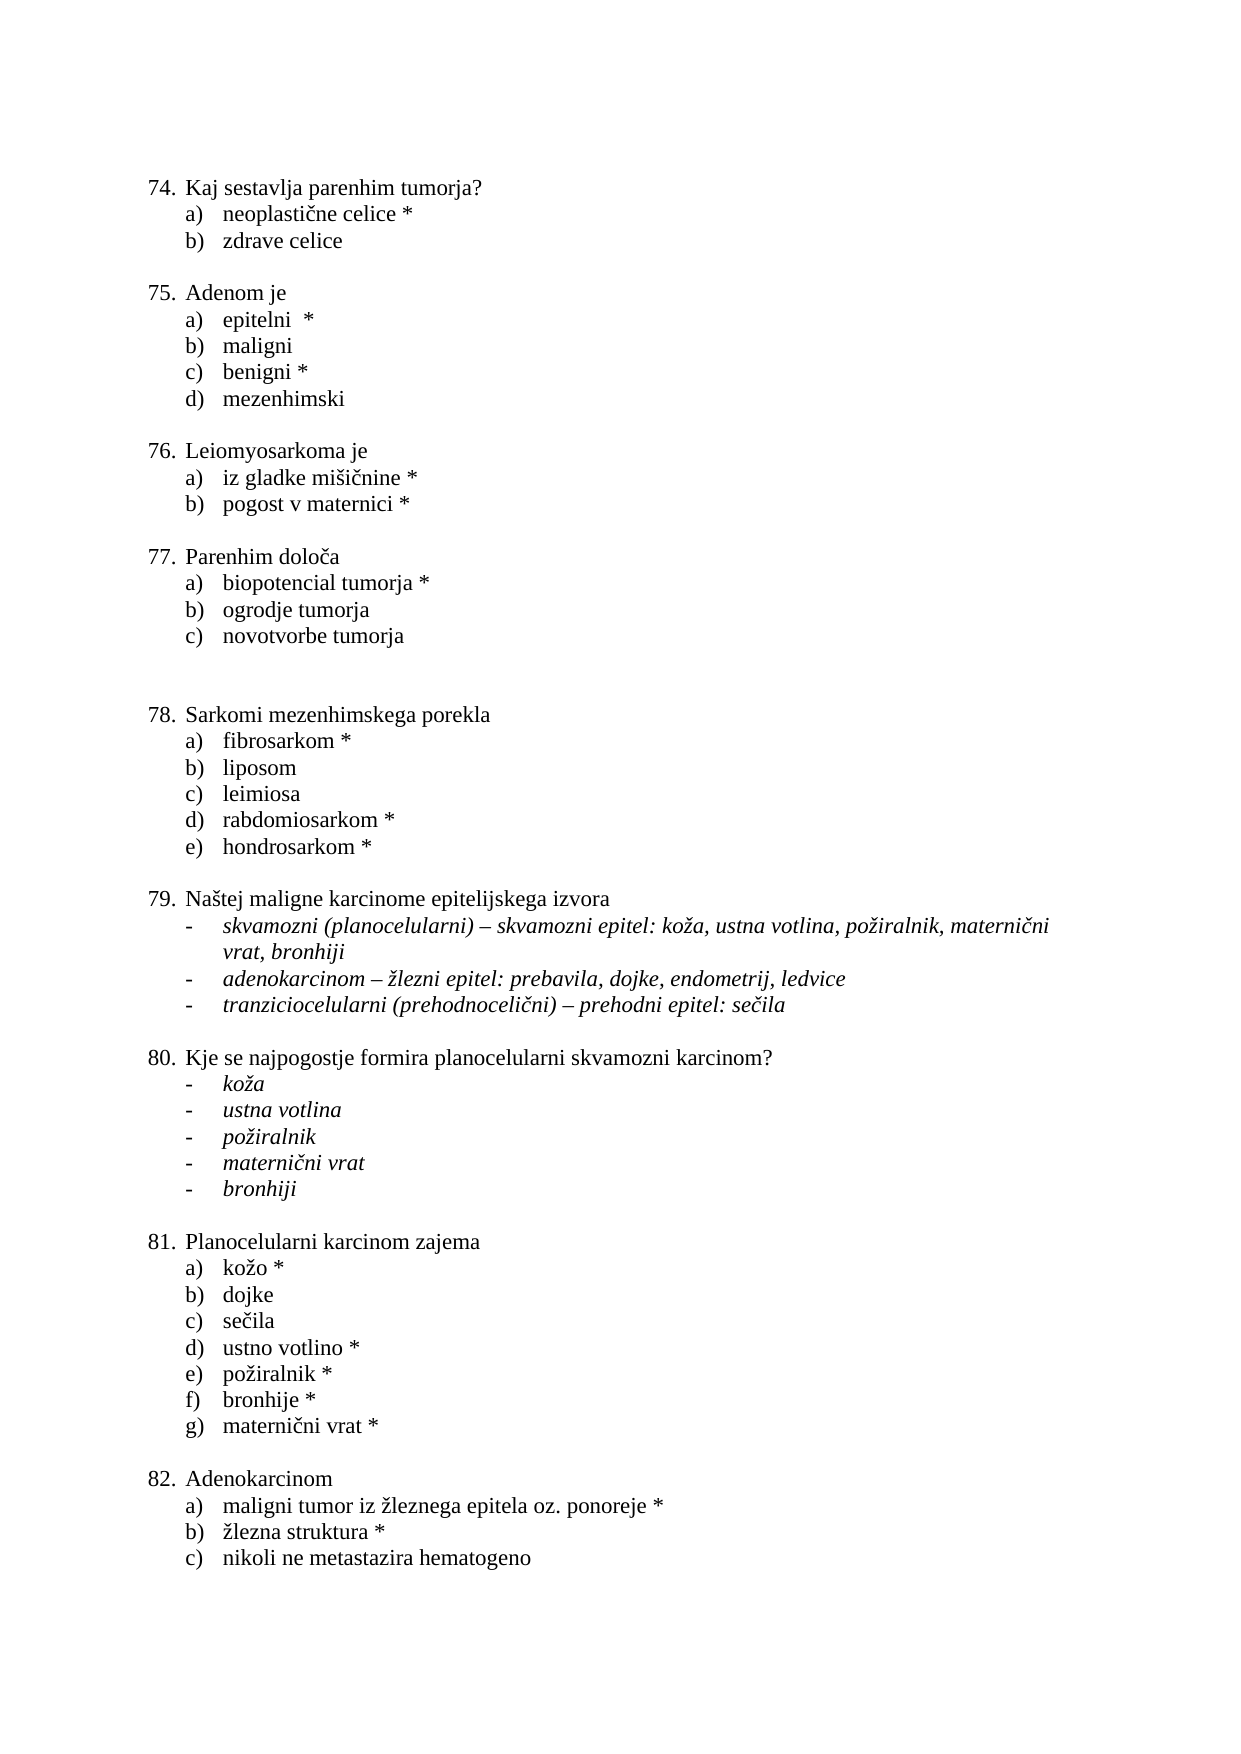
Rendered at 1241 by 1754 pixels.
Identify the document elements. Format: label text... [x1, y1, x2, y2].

list maligni [185, 332, 1093, 358]
list benigni * [185, 358, 1093, 385]
list požiralnik * [185, 1360, 1093, 1386]
list rabdomiosarkom * [185, 806, 1093, 833]
list nikoli ne metastazira hematogeno [185, 1544, 1093, 1571]
list bronhije * [185, 1386, 1093, 1413]
list biopotencial tumorja * [185, 569, 1093, 596]
list liposom [185, 754, 1093, 780]
list dojke [185, 1281, 1093, 1307]
list Planocelularni karcinom zajema [148, 1228, 1093, 1254]
list Adenom je [148, 279, 1093, 306]
list hondrosarkom * [185, 833, 1093, 859]
list epitelni * [185, 306, 1093, 332]
list tranziciocelularni (prehodnocelični) – prehodni epitel: sečila [185, 991, 1093, 1017]
list leimiosa [185, 780, 1093, 806]
list koža [185, 1070, 1093, 1096]
list maternični vrat * [185, 1413, 1093, 1439]
list Adenokarcinom [148, 1465, 1093, 1492]
list maligni tumor iz žleznega epitela oz. ponoreje * [185, 1492, 1093, 1518]
list ogrodje tumorja [185, 596, 1093, 622]
list ustna votlina [185, 1096, 1093, 1123]
list Naštej maligne karcinome epitelijskega izvora [148, 886, 1093, 912]
list Leiomyosarkoma je [148, 437, 1093, 464]
list Parenhim določa [148, 543, 1093, 569]
list mezenhimski [185, 385, 1093, 411]
list skvamozni (planocelularni) – skvamozni epitel: koža, ustna votlina, požiralnik, maternični vrat, bronhiji [185, 912, 1093, 964]
list maternični vrat [185, 1149, 1093, 1175]
list žlezna struktura * [185, 1518, 1093, 1544]
list kožo * [185, 1254, 1093, 1281]
list bronhiji [185, 1175, 1093, 1202]
list adenokarcinom – žlezni epitel: prebavila, dojke, endometrij, ledvice [185, 964, 1093, 991]
list ustno votlino * [185, 1333, 1093, 1360]
list požiralnik [185, 1123, 1093, 1149]
list novotvorbe tumorja [185, 622, 1093, 648]
list neoplastične celice * [185, 200, 1093, 227]
list iz gladke mišičnine * [185, 464, 1093, 490]
list Sarkomi mezenhimskega porekla [148, 701, 1093, 727]
list Kaj sestavlja parenhim tumorja? [148, 174, 1093, 200]
list Kje se najpogostje formira planocelularni skvamozni karcinom? [148, 1044, 1093, 1070]
list zdrave celice [185, 227, 1093, 253]
list sečila [185, 1307, 1093, 1333]
list pogost v maternici * [185, 490, 1093, 517]
list fibrosarkom * [185, 727, 1093, 754]
